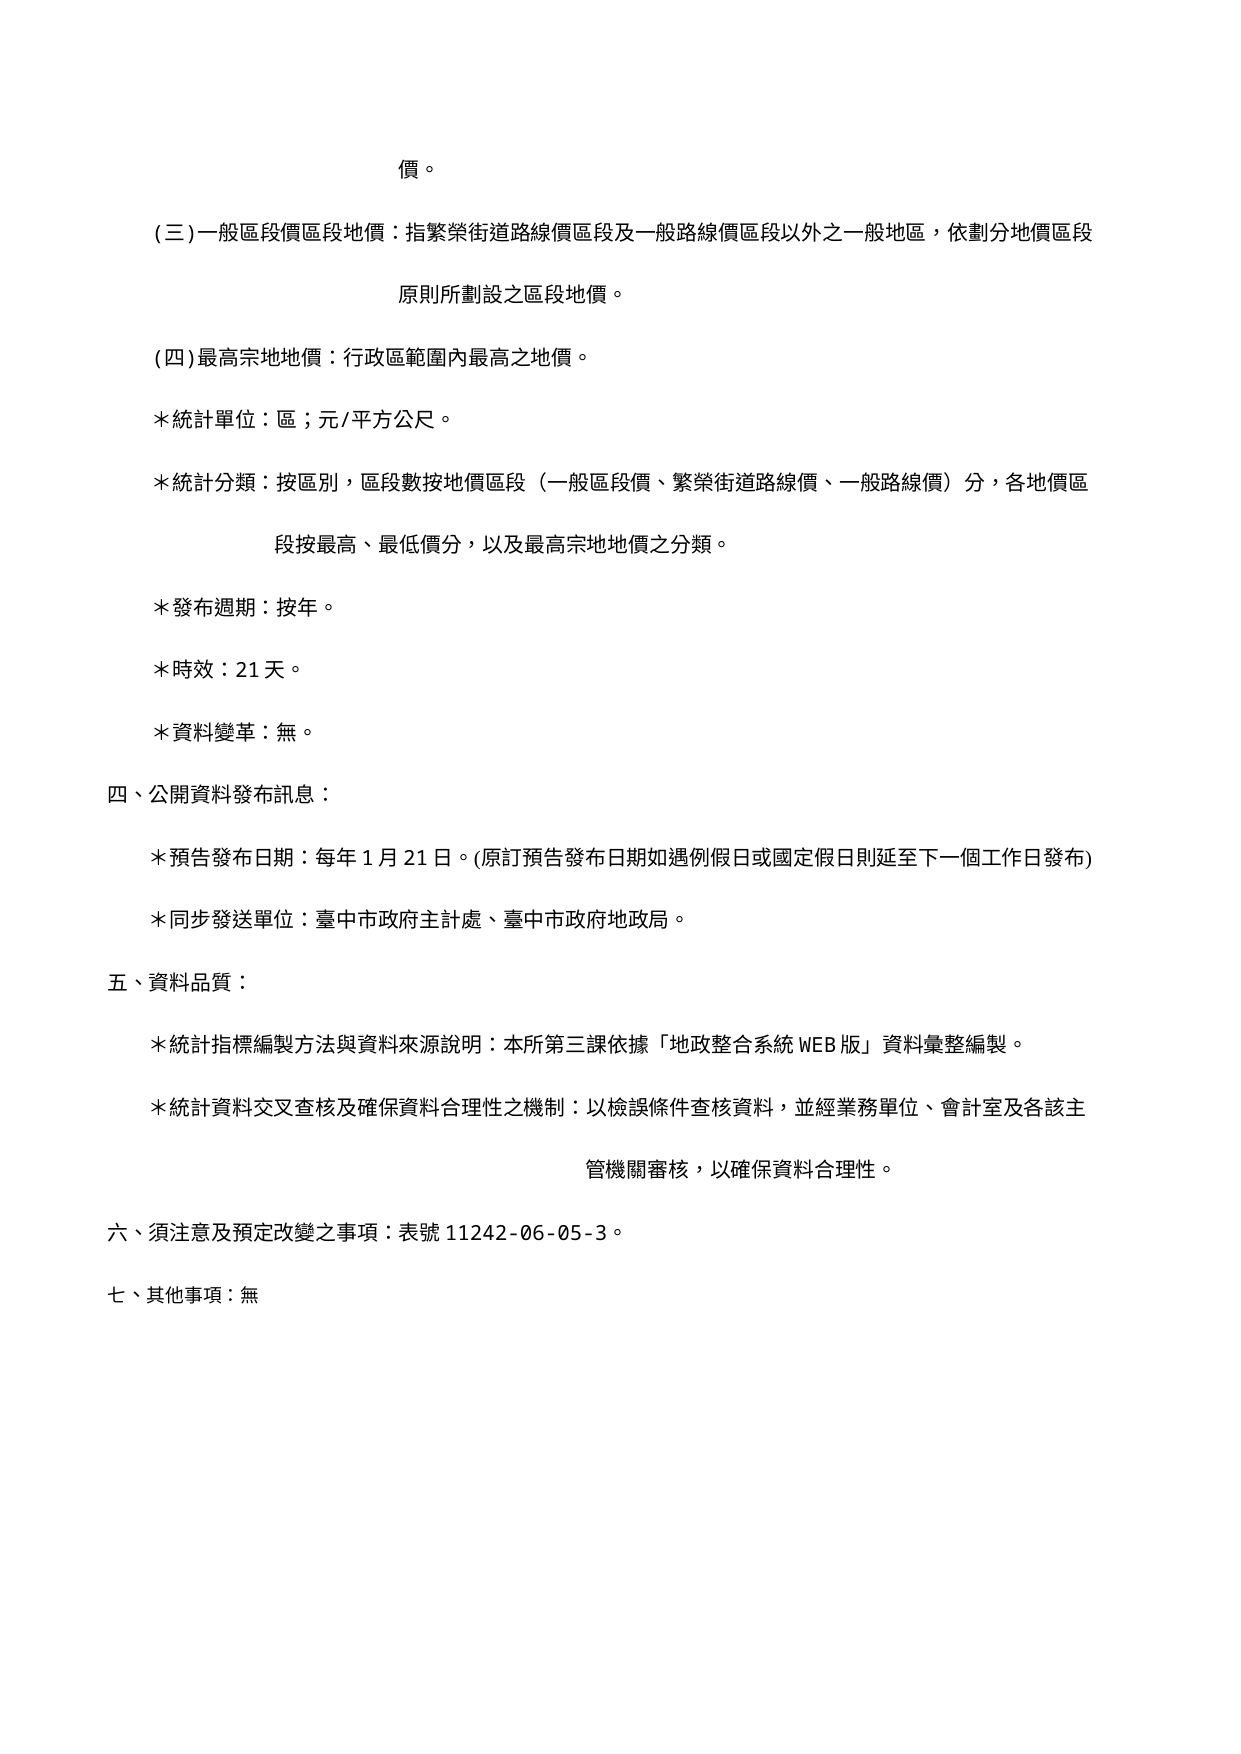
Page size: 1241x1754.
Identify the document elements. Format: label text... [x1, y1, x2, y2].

table_cell [107, 1315, 1111, 1377]
table_cell 五、資料品質： ＊統計指標編製方法與資料來源說明：本所第三課依據「地政整合系統WEB版」資料彙整編製。 ＊統計資料交叉查核及確保資料合理性之機制：以檢誤條件查核資料，並經業務單位、會計室及各該主 管機關審核，以確保資料合理性。 [107, 940, 1111, 1189]
table_cell 七、其他事項：無 [107, 1252, 1111, 1314]
table_cell [107, 377, 151, 752]
table_cell (一)繁榮街道路線價區段地價：已開闢道路及其二側或一側帶狀土地，其地價與一般地價區段之地價有顯著差異者，具有顯著商業活動之繁榮地區，依當 顯著差異者，具有顯著商業活動之繁榮地區，依當地發展及地價高低情 形，所劃設之繁榮街道路線價區段地價。 (二)一般路線價區段地價：繁榮街道以外已開闢之道路，鄰接該道路之土地，其地價顯著較高之區段地 價。 (三)一般區段價區段地價：指繁榮街道路線價區段及一般路線價區段以外之一般地區，依劃分地價區段 原則所劃設之區段地價。 (四)最高宗地地價：行政區範圍內最高之地價。 [151, 127, 1111, 377]
table_cell 六、須注意及預定改變之事項：表號11242-06-05-3。 [107, 1190, 1111, 1252]
table_cell [107, 127, 151, 377]
table_cell ＊統計單位：區；元/平方公尺。 ＊統計分類：按區別，區段數按地價區段（一般區段價、繁榮街道路線價、一般路線價）分，各地價區 段按最高、最低價分，以及最高宗地地價之分類。 ＊發布週期：按年。 ＊時效：21天。 ＊資料變革：無。 [151, 377, 1111, 752]
table_cell 四、公開資料發布訊息： ＊預告發布日期：每年1月21日。(原訂預告發布日期如遇例假日或國定假日則延至下一個工作日發布) ＊同步發送單位：臺中市政府主計處、臺中市政府地政局。 [107, 752, 1111, 939]
